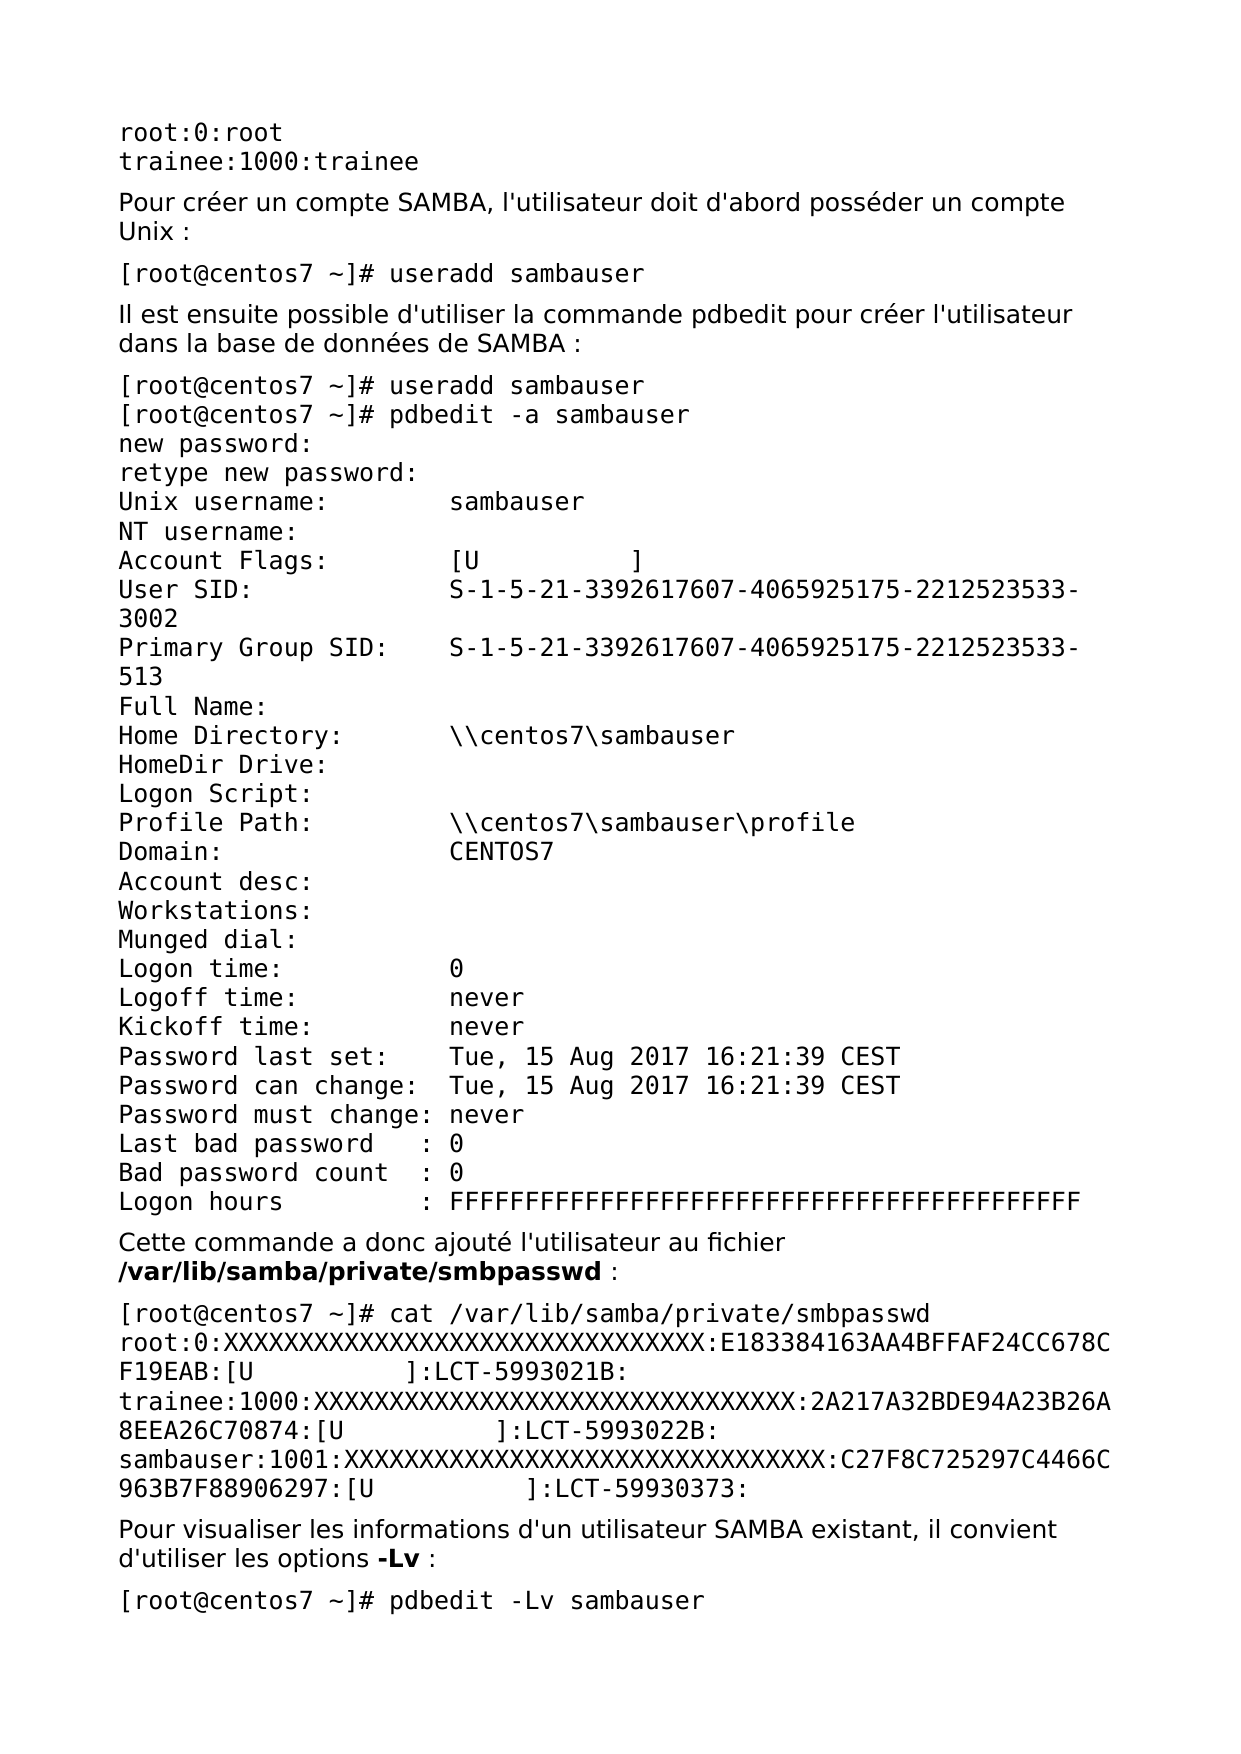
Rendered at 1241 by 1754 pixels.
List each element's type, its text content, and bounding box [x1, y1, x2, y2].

text Cette commande a donc ajouté l'utilisateur au fichier /var/lib/samba/private/smbpasswd : [118, 1228, 1122, 1287]
text [root@centos7 ~]# pdbedit -Lv sambauser [118, 1586, 1122, 1615]
text root:0:root trainee:1000:trainee [118, 118, 1122, 176]
text [root@centos7 ~]# cat /var/lib/samba/private/smbpasswd root:0:XXXXXXXXXXXXXXXXXXXXXXXXXXXXXXXX:E183384163AA4BFFAF24CC678CF19EAB:[U ]:LCT-5993021B: trainee:1000:XXXXXXXXXXXXXXXXXXXXXXXXXXXXXXXX:2A217A32BDE94A23B26A8EEA26C70874:[U ]:LCT-5993022B: sambauser:1001:XXXXXXXXXXXXXXXXXXXXXXXXXXXXXXXX:C27F8C725297C4466C963B7F88906297:[U ]:LCT-59930373: [118, 1299, 1122, 1503]
text Pour visualiser les informations d'un utilisateur SAMBA existant, il convient d'utiliser les options -Lv : [118, 1515, 1122, 1573]
text [root@centos7 ~]# useradd sambauser [root@centos7 ~]# pdbedit -a sambauser new password: retype new password: Unix username: sambauser NT username: Account Flags: [U ] User SID: S-1-5-21-3392617607-4065925175-2212523533-3002 Primary Group SID: S-1-5-21-3392617607-4065925175-2212523533-513 Full Name: Home Directory: \\centos7\sambauser HomeDir Drive: Logon Script: Profile Path: \\centos7\sambauser\profile Domain: CENTOS7 Account desc: Workstations: Munged dial: Logon time: 0 Logoff time: never Kickoff time: never Password last set: Tue, 15 Aug 2017 16:21:39 CEST Password can change: Tue, 15 Aug 2017 16:21:39 CEST Password must change: never Last bad password : 0 Bad password count : 0 Logon hours : FFFFFFFFFFFFFFFFFFFFFFFFFFFFFFFFFFFFFFFFFF [118, 371, 1122, 1217]
text Pour créer un compte SAMBA, l'utilisateur doit d'abord posséder un compte Unix : [118, 188, 1122, 247]
text [root@centos7 ~]# useradd sambauser [118, 259, 1122, 288]
text Il est ensuite possible d'utiliser la commande pdbedit pour créer l'utilisateur dans la base de données de SAMBA : [118, 300, 1122, 358]
